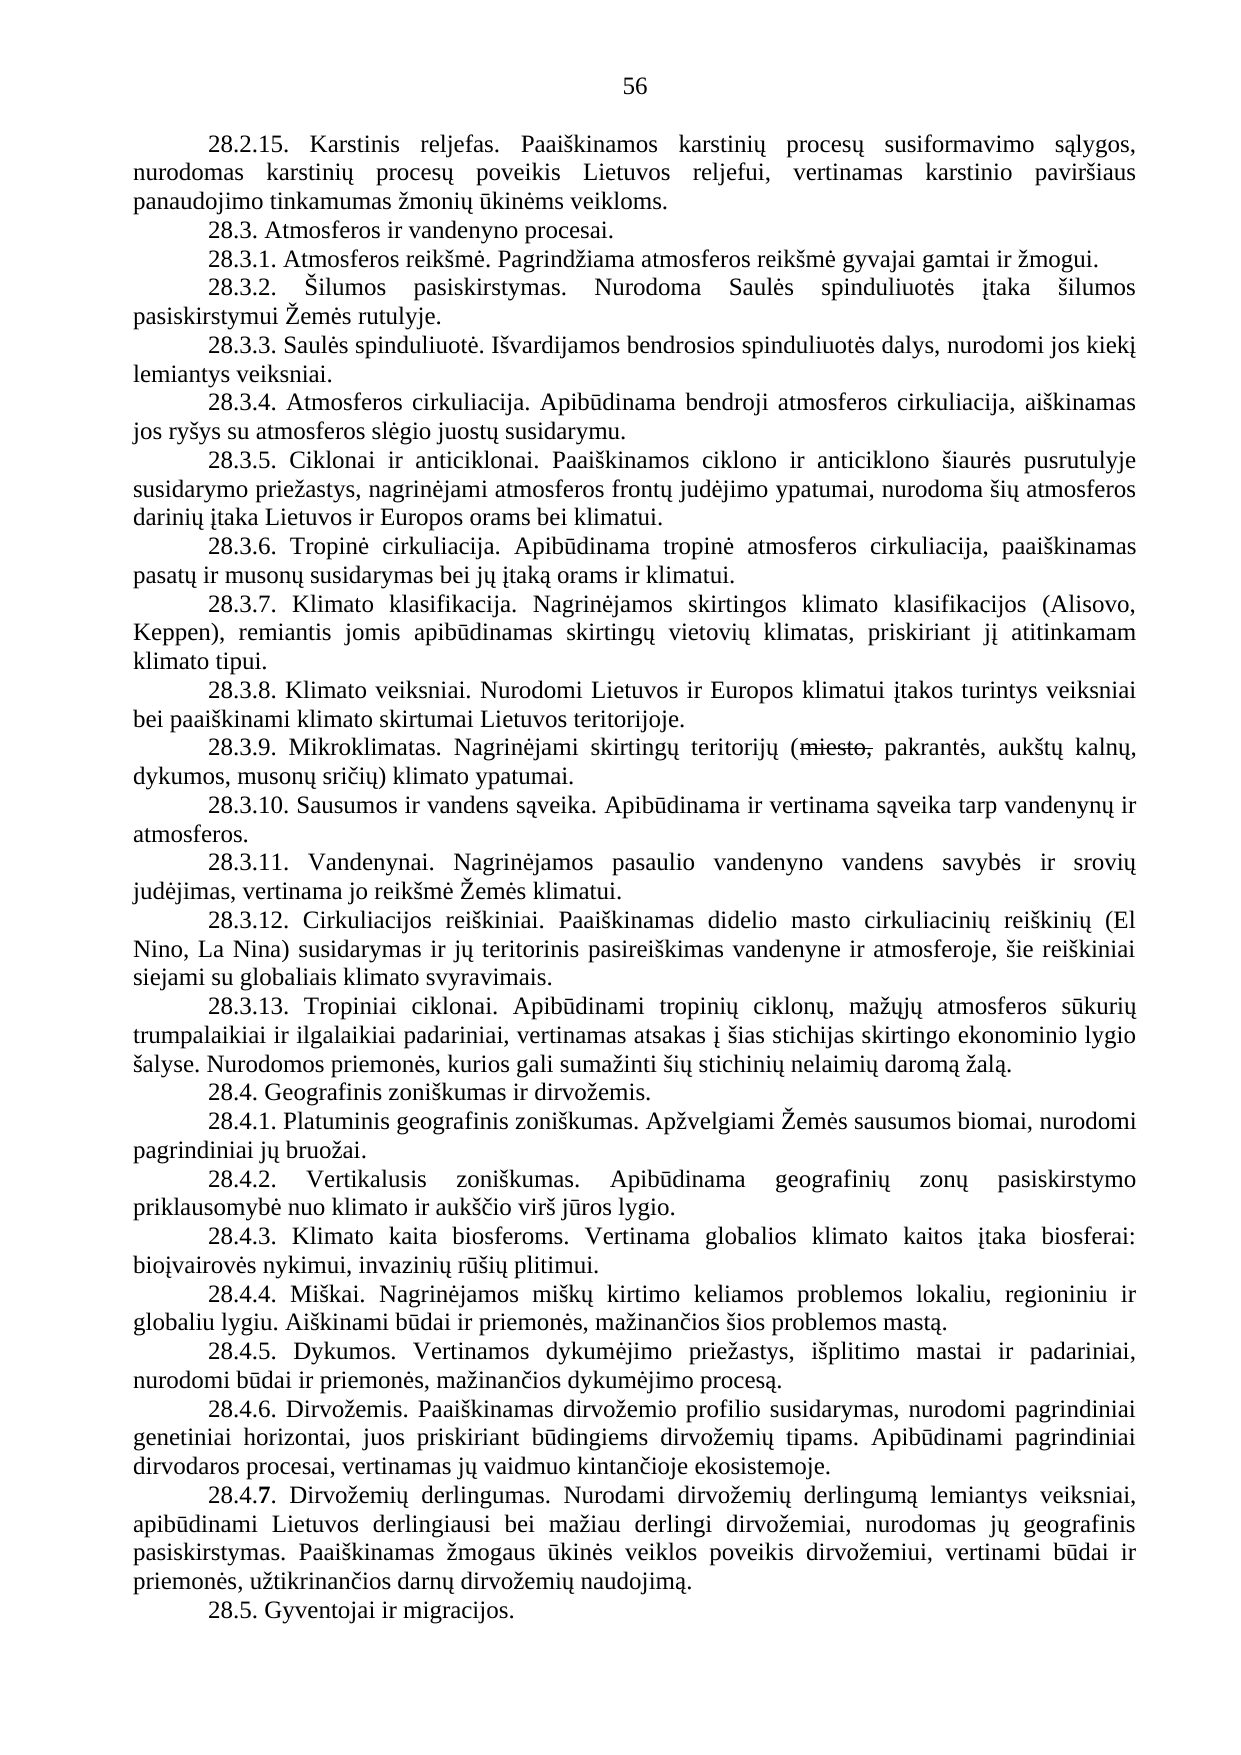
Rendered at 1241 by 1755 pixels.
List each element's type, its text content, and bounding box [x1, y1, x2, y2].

text 28.3.5. Ciklonai ir anticiklonai. Paaiškinamos ciklono ir anticiklono šiaurės pusrutulyje susidarymo priežastys, nagrinėjami atmosferos frontų judėjimo ypatumai, nurodoma šių atmosferos darinių įtaka Lietuvos ir Europos orams bei klimatui. [133, 445, 1137, 531]
text 28.4.2. Vertikalusis zoniškumas. Apibūdinama geografinių zonų pasiskirstymo priklausomybė nuo klimato ir aukščio virš jūros lygio. [133, 1164, 1137, 1221]
text 28.3.4. Atmosferos cirkuliacija. Apibūdinama bendroji atmosferos cirkuliacija, aiškinamas jos ryšys su atmosferos slėgio juostų susidarymu. [133, 387, 1137, 445]
text 28.4.5. Dykumos. Vertinamos dykumėjimo priežastys, išplitimo mastai ir padariniai, nurodomi būdai ir priemonės, mažinančios dykumėjimo procesą. [133, 1336, 1137, 1394]
text 28.5. Gyventojai ir migracijos. [133, 1595, 1137, 1624]
text 28.3.13. Tropiniai ciklonai. Apibūdinami tropinių ciklonų, mažųjų atmosferos sūkurių trumpalaikiai ir ilgalaikiai padariniai, vertinamas atsakas į šias stichijas skirtingo ekonominio lygio šalyse. Nurodomos priemonės, kurios gali sumažinti šių stichinių nelaimių daromą žalą. [133, 991, 1137, 1077]
text 28.3.11. Vandenynai. Nagrinėjamos pasaulio vandenyno vandens savybės ir srovių judėjimas, vertinama jo reikšmė Žemės klimatui. [133, 847, 1137, 905]
text 28.3.12. Cirkuliacijos reiškiniai. Paaiškinamas didelio masto cirkuliacinių reiškinių (El Nino, La Nina) susidarymas ir jų teritorinis pasireiškimas vandenyne ir atmosferoje, šie reiškiniai siejami su globaliais klimato svyravimais. [133, 905, 1137, 991]
text 28.3.2. Šilumos pasiskirstymas. Nurodoma Saulės spinduliuotės įtaka šilumos pasiskirstymui Žemės rutulyje. [133, 272, 1137, 330]
text 28.3.7. Klimato klasifikacija. Nagrinėjamos skirtingos klimato klasifikacijos (Alisovo, Keppen), remiantis jomis apibūdinamas skirtingų vietovių klimatas, priskiriant jį atitinkamam klimato tipui. [133, 589, 1137, 675]
text 28.3.8. Klimato veiksniai. Nurodomi Lietuvos ir Europos klimatui įtakos turintys veiksniai bei paaiškinami klimato skirtumai Lietuvos teritorijoje. [133, 675, 1137, 732]
text 28.4.7. Dirvožemių derlingumas. Nurodami dirvožemių derlingumą lemiantys veiksniai, apibūdinami Lietuvos derlingiausi bei mažiau derlingi dirvožemiai, nurodomas jų geografinis pasiskirstymas. Paaiškinamas žmogaus ūkinės veiklos poveikis dirvožemiui, vertinami būdai ir priemonės, užtikrinančios darnų dirvožemių naudojimą. [133, 1480, 1137, 1595]
text 28.3.6. Tropinė cirkuliacija. Apibūdinama tropinė atmosferos cirkuliacija, paaiškinamas pasatų ir musonų susidarymas bei jų įtaką orams ir klimatui. [133, 531, 1137, 589]
text 28.4.6. Dirvožemis. Paaiškinamas dirvožemio profilio susidarymas, nurodomi pagrindiniai genetiniai horizontai, juos priskiriant būdingiems dirvožemių tipams. Apibūdinami pagrindiniai dirvodaros procesai, vertinamas jų vaidmuo kintančioje ekosistemoje. [133, 1394, 1137, 1480]
text 28.3.1. Atmosferos reikšmė. Pagrindžiama atmosferos reikšmė gyvajai gamtai ir žmogui. [133, 244, 1137, 272]
text 28.3.3. Saulės spinduliuotė. Išvardijamos bendrosios spinduliuotės dalys, nurodomi jos kiekį lemiantys veiksniai. [133, 330, 1137, 387]
text 28.4.3. Klimato kaita biosferoms. Vertinama globalios klimato kaitos įtaka biosferai: bioįvairovės nykimui, invazinių rūšių plitimui. [133, 1221, 1137, 1279]
text 28.2.15. Karstinis reljefas. Paaiškinamos karstinių procesų susiformavimo sąlygos, nurodomas karstinių procesų poveikis Lietuvos reljefui, vertinamas karstinio paviršiaus panaudojimo tinkamumas žmonių ūkinėms veikloms. [133, 129, 1137, 215]
text 28.3. Atmosferos ir vandenyno procesai. [133, 215, 1137, 244]
text 28.3.10. Sausumos ir vandens sąveika. Apibūdinama ir vertinama sąveika tarp vandenynų ir atmosferos. [133, 790, 1137, 847]
text 28.3.9. Mikroklimatas. Nagrinėjami skirtingų teritorijų (miesto, pakrantės, aukštų kalnų, dykumos, musonų sričių) klimato ypatumai. [133, 732, 1137, 790]
text 28.4. Geografinis zoniškumas ir dirvožemis. [133, 1077, 1137, 1106]
text 28.4.1. Platuminis geografinis zoniškumas. Apžvelgiami Žemės sausumos biomai, nurodomi pagrindiniai jų bruožai. [133, 1106, 1137, 1164]
text 28.4.4. Miškai. Nagrinėjamos miškų kirtimo keliamos problemos lokaliu, regioniniu ir globaliu lygiu. Aiškinami būdai ir priemonės, mažinančios šios problemos mastą. [133, 1279, 1137, 1336]
